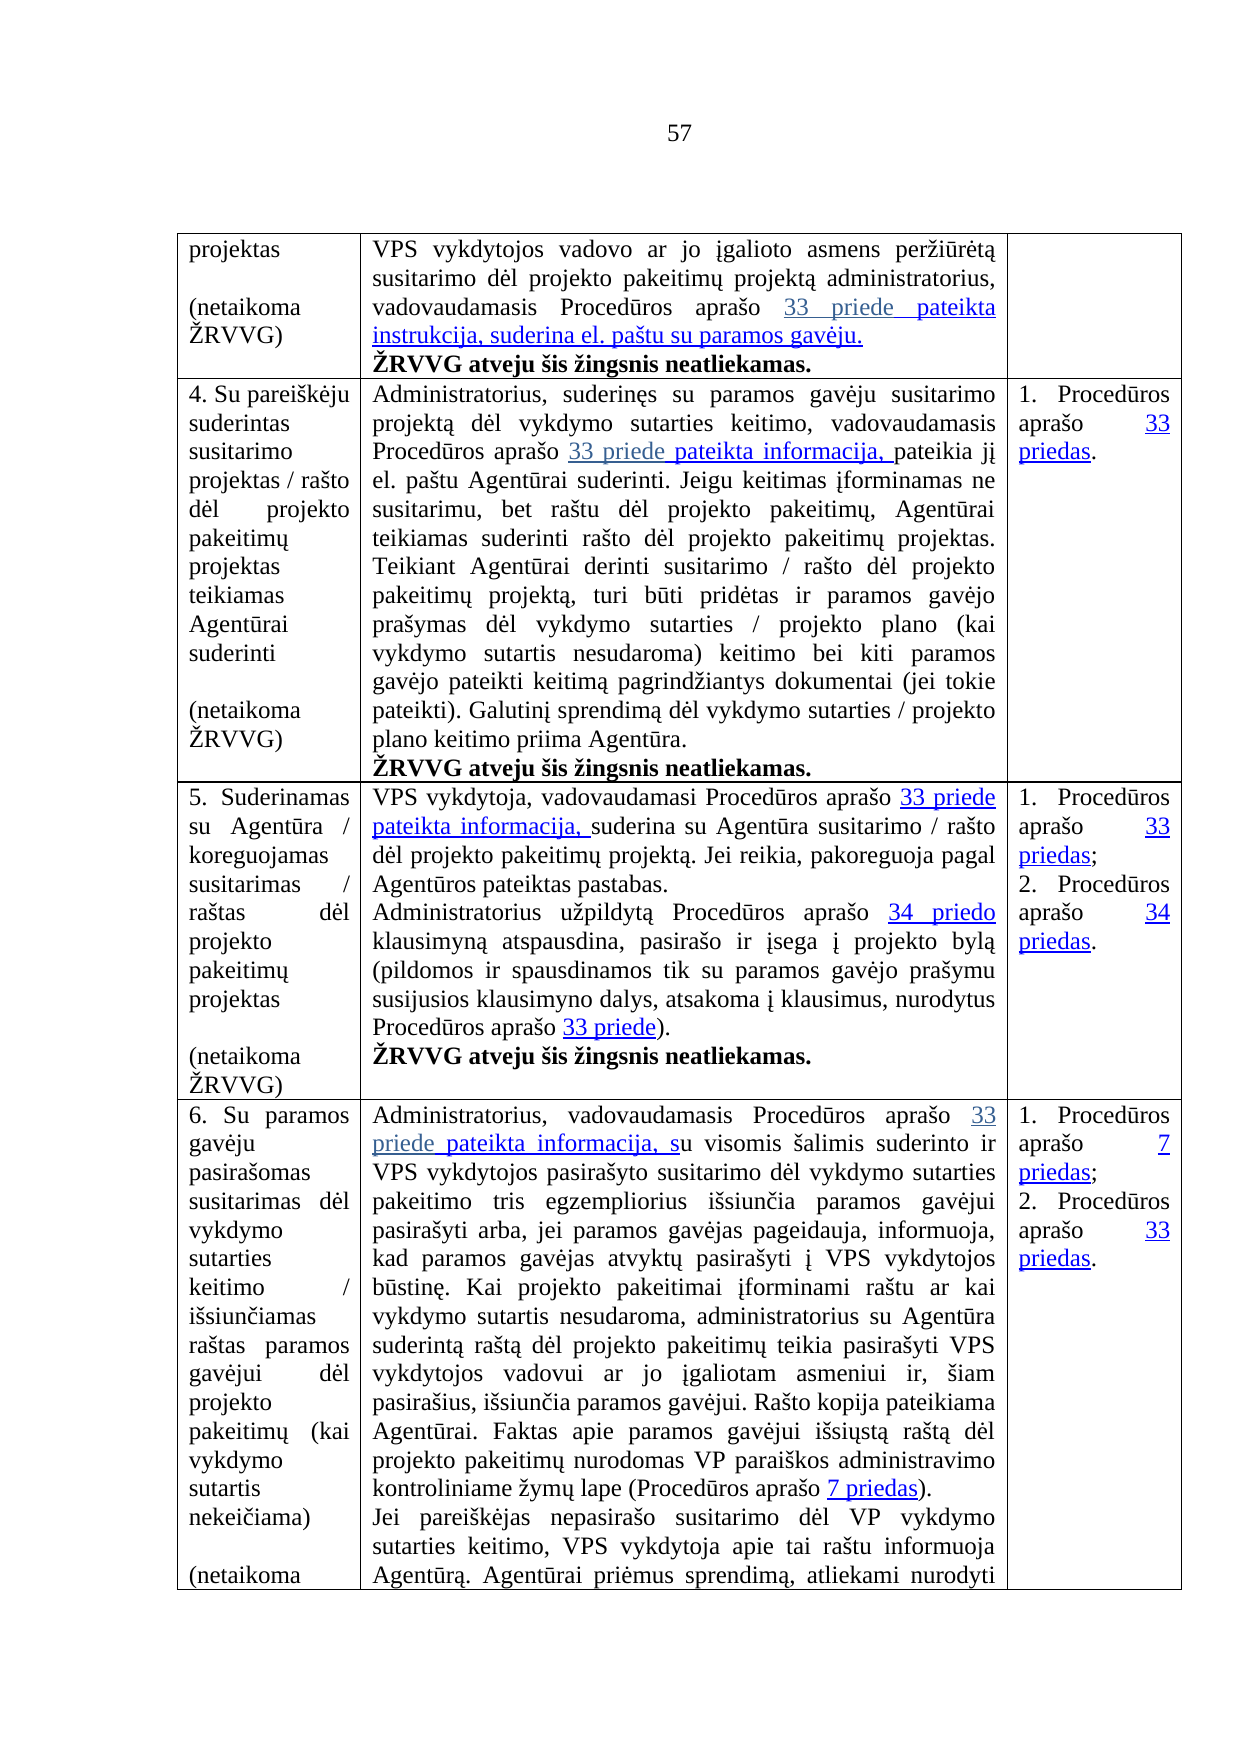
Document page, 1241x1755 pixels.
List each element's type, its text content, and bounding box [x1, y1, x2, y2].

table_cell [1008, 234, 1181, 378]
table_cell 4. Su pareiškėju suderintas susitarimo projektas / rašto dėl projekto pakeitimų projektas teikiamas Agentūrai suderinti (netaikoma ŽRVVG) [178, 379, 360, 781]
table_cell VPS vykdytoja, vadovaudamasi Procedūros aprašo 33 priede pateikta informacija, suderina su Agentūra susitarimo / rašto dėl projekto pakeitimų projektą. Jei reikia, pakoreguoja pagal Agentūros pateiktas pastabas. Administratorius užpildytą Procedūros aprašo 34 priedo klausimyną atspausdina, pasirašo ir įsega į projekto bylą (pildomos ir spausdinamos tik su paramos gavėjo prašymu susijusios klausimyno dalys, atsakoma į klausimus, nurodytus Procedūros aprašo 33 priede). ŽRVVG atveju šis žingsnis neatliekamas. [361, 783, 1007, 1099]
table_cell Administratorius, vadovaudamasis Procedūros aprašo 33 priede pateikta informacija, su visomis šalimis suderinto ir VPS vykdytojos pasirašyto susitarimo dėl vykdymo sutarties pakeitimo tris egzempliorius išsiunčia paramos gavėjui pasirašyti arba, jei paramos gavėjas pageidauja, informuoja, kad paramos gavėjas atvyktų pasirašyti į VPS vykdytojos būstinę. Kai projekto pakeitimai įforminami raštu ar kai vykdymo sutartis nesudaroma, administratorius su Agentūra suderintą raštą dėl projekto pakeitimų teikia pasirašyti VPS vykdytojos vadovui ar jo įgaliotam asmeniui ir, šiam pasirašius, išsiunčia paramos gavėjui. Rašto kopija pateikiama Agentūrai. Faktas apie paramos gavėjui išsiųstą raštą dėl projekto pakeitimų nurodomas VP paraiškos administravimo kontroliniame žymų lape (Procedūros aprašo 7 priedas). Jei pareiškėjas nepasirašo susitarimo dėl VP vykdymo sutarties keitimo, VPS vykdytoja apie tai raštu informuoja Agentūrą. Agentūrai priėmus sprendimą, atliekami nurodyti [361, 1100, 1007, 1588]
table_cell 1. Procedūros aprašo 33 priedas. [1008, 379, 1181, 781]
table_cell Administratorius, suderinęs su paramos gavėju susitarimo projektą dėl vykdymo sutarties keitimo, vadovaudamasis Procedūros aprašo 33 priede pateikta informacija, pateikia jį el. paštu Agentūrai suderinti. Jeigu keitimas įforminamas ne susitarimu, bet raštu dėl projekto pakeitimų, Agentūrai teikiamas suderinti rašto dėl projekto pakeitimų projektas. Teikiant Agentūrai derinti susitarimo / rašto dėl projekto pakeitimų projektą, turi būti pridėtas ir paramos gavėjo prašymas dėl vykdymo sutarties / projekto plano (kai vykdymo sutartis nesudaroma) keitimo bei kiti paramos gavėjo pateikti keitimą pagrindžiantys dokumentai (jei tokie pateikti). Galutinį sprendimą dėl vykdymo sutarties / projekto plano keitimo priima Agentūra. ŽRVVG atveju šis žingsnis neatliekamas. [361, 379, 1007, 781]
table_cell 6. Su paramos gavėju pasirašomas susitarimas dėl vykdymo sutarties keitimo / išsiunčiamas raštas paramos gavėjui dėl projekto pakeitimų (kai vykdymo sutartis nekeičiama) (netaikoma [178, 1100, 360, 1588]
table_cell 1. Procedūros aprašo 7 priedas; 2. Procedūros aprašo 33 priedas. [1008, 1100, 1181, 1588]
table_cell 5. Suderinamas su Agentūra / koreguojamas susitarimas / raštas dėl projekto pakeitimų projektas (netaikoma ŽRVVG) [178, 783, 360, 1099]
table_cell 1. Procedūros aprašo 33 priedas; 2. Procedūros aprašo 34 priedas. [1008, 783, 1181, 1099]
table_cell projektas (netaikoma ŽRVVG) [178, 234, 360, 378]
table_cell VPS vykdytojos vadovo ar jo įgalioto asmens peržiūrėtą susitarimo dėl projekto pakeitimų projektą administratorius, vadovaudamasis Procedūros aprašo 33 priede pateikta instrukcija, suderina el. paštu su paramos gavėju. ŽRVVG atveju šis žingsnis neatliekamas. [361, 234, 1007, 378]
